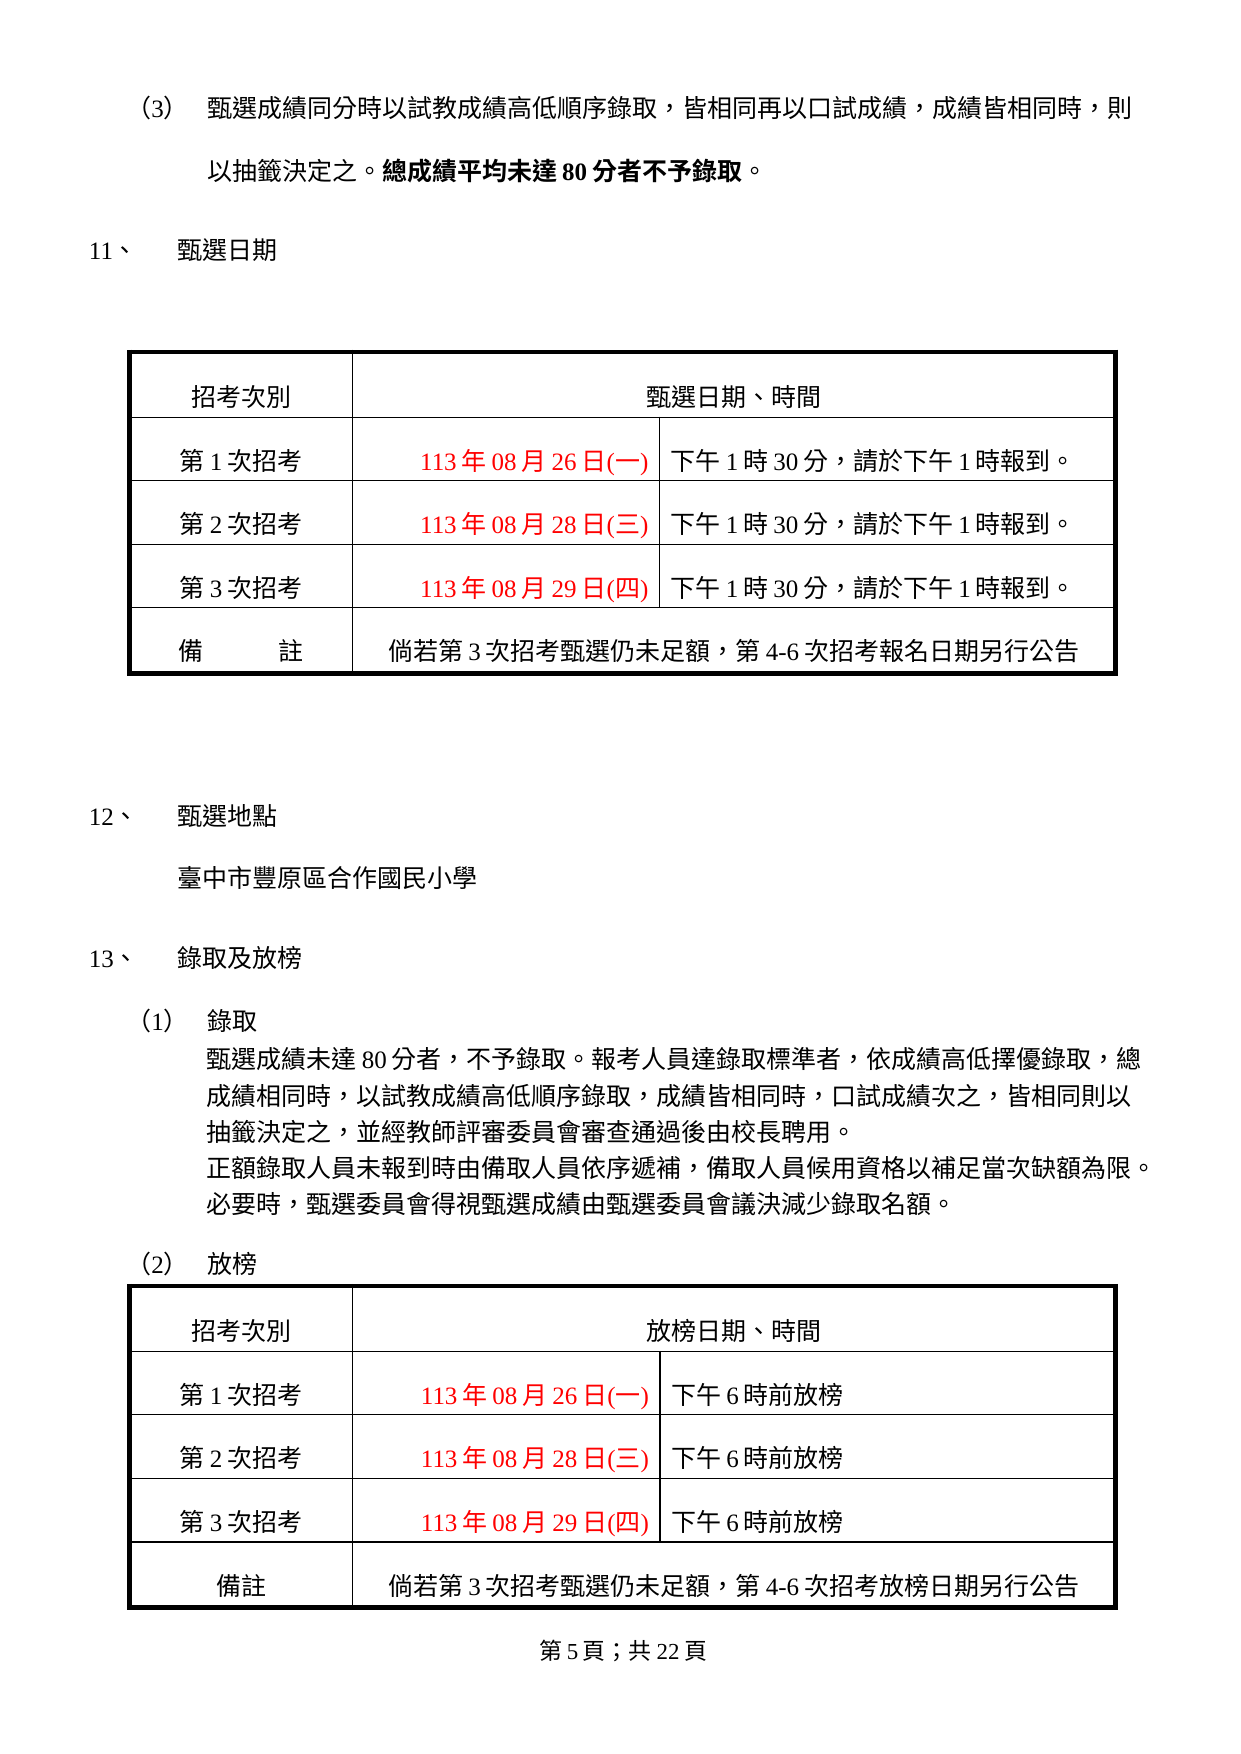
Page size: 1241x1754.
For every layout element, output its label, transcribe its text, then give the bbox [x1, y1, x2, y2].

list 錄取 [126, 977, 1152, 1040]
table_cell 113年08月28日(三) [353, 1415, 659, 1478]
table_cell 第3次招考 [132, 545, 352, 607]
text 臺中市豐原區合作國民小學 [177, 835, 1152, 898]
table_cell 備 註 [132, 608, 352, 671]
table_cell 113年08月26日(一) [353, 418, 659, 480]
table_header 放榜日期、時間 [353, 1288, 1113, 1351]
table_cell 113年08月26日(一) [353, 1352, 659, 1414]
table_cell 第1次招考 [132, 418, 352, 480]
table_cell 第2次招考 [132, 481, 352, 544]
table_cell 113年08月28日(三) [353, 481, 659, 544]
table_cell 倘若第3次招考甄選仍未足額，第4-6次招考報名日期另行公告 [353, 608, 1113, 671]
table_header 甄選日期、時間 [353, 354, 1113, 417]
table_cell 113年08月29日(四) [353, 1479, 659, 1541]
table_cell 第1次招考 [132, 1352, 352, 1414]
text 甄選成績未達80分者，不予錄取。報考人員達錄取標準者，依成績高低擇優錄取，總成績相同時，以試教成績高低順序錄取，成績皆相同時，口試成績次之，皆相同則以抽籤決定之，並經教師評審委員會審查通過後由校長聘用。 [207, 1040, 1152, 1149]
list 甄選地點 [89, 773, 1152, 835]
table_cell 第2次招考 [132, 1415, 352, 1478]
table_cell 下午6時前放榜 [661, 1352, 1113, 1414]
table_cell 下午1時30分，請於下午1時報到。 [660, 418, 1113, 480]
table_header 招考次別 [132, 354, 352, 417]
list 錄取及放榜 [89, 915, 1152, 977]
list 甄選日期 [89, 207, 1152, 270]
table_cell 備註 [132, 1543, 352, 1605]
table_cell 下午1時30分，請於下午1時報到。 [660, 481, 1113, 544]
table_cell 113年08月29日(四) [353, 545, 659, 607]
table_cell 下午6時前放榜 [661, 1479, 1113, 1541]
table_cell 下午6時前放榜 [661, 1415, 1113, 1478]
table_cell 第3次招考 [132, 1479, 352, 1541]
list 放榜 [126, 1221, 1152, 1284]
text 正額錄取人員未報到時由備取人員依序遞補，備取人員候用資格以補足當次缺額為限。必要時，甄選委員會得視甄選成績由甄選委員會議決減少錄取名額。 [207, 1149, 1152, 1221]
table_cell 倘若第3次招考甄選仍未足額，第4-6次招考放榜日期另行公告 [353, 1543, 1113, 1605]
table_cell 下午1時30分，請於下午1時報到。 [660, 545, 1113, 607]
table_header 招考次別 [132, 1288, 352, 1351]
list 甄選成績同分時以試教成績高低順序錄取，皆相同再以口試成績，成績皆相同時，則以抽籤決定之。總成績平均未達80分者不予錄取。 [126, 65, 1152, 190]
